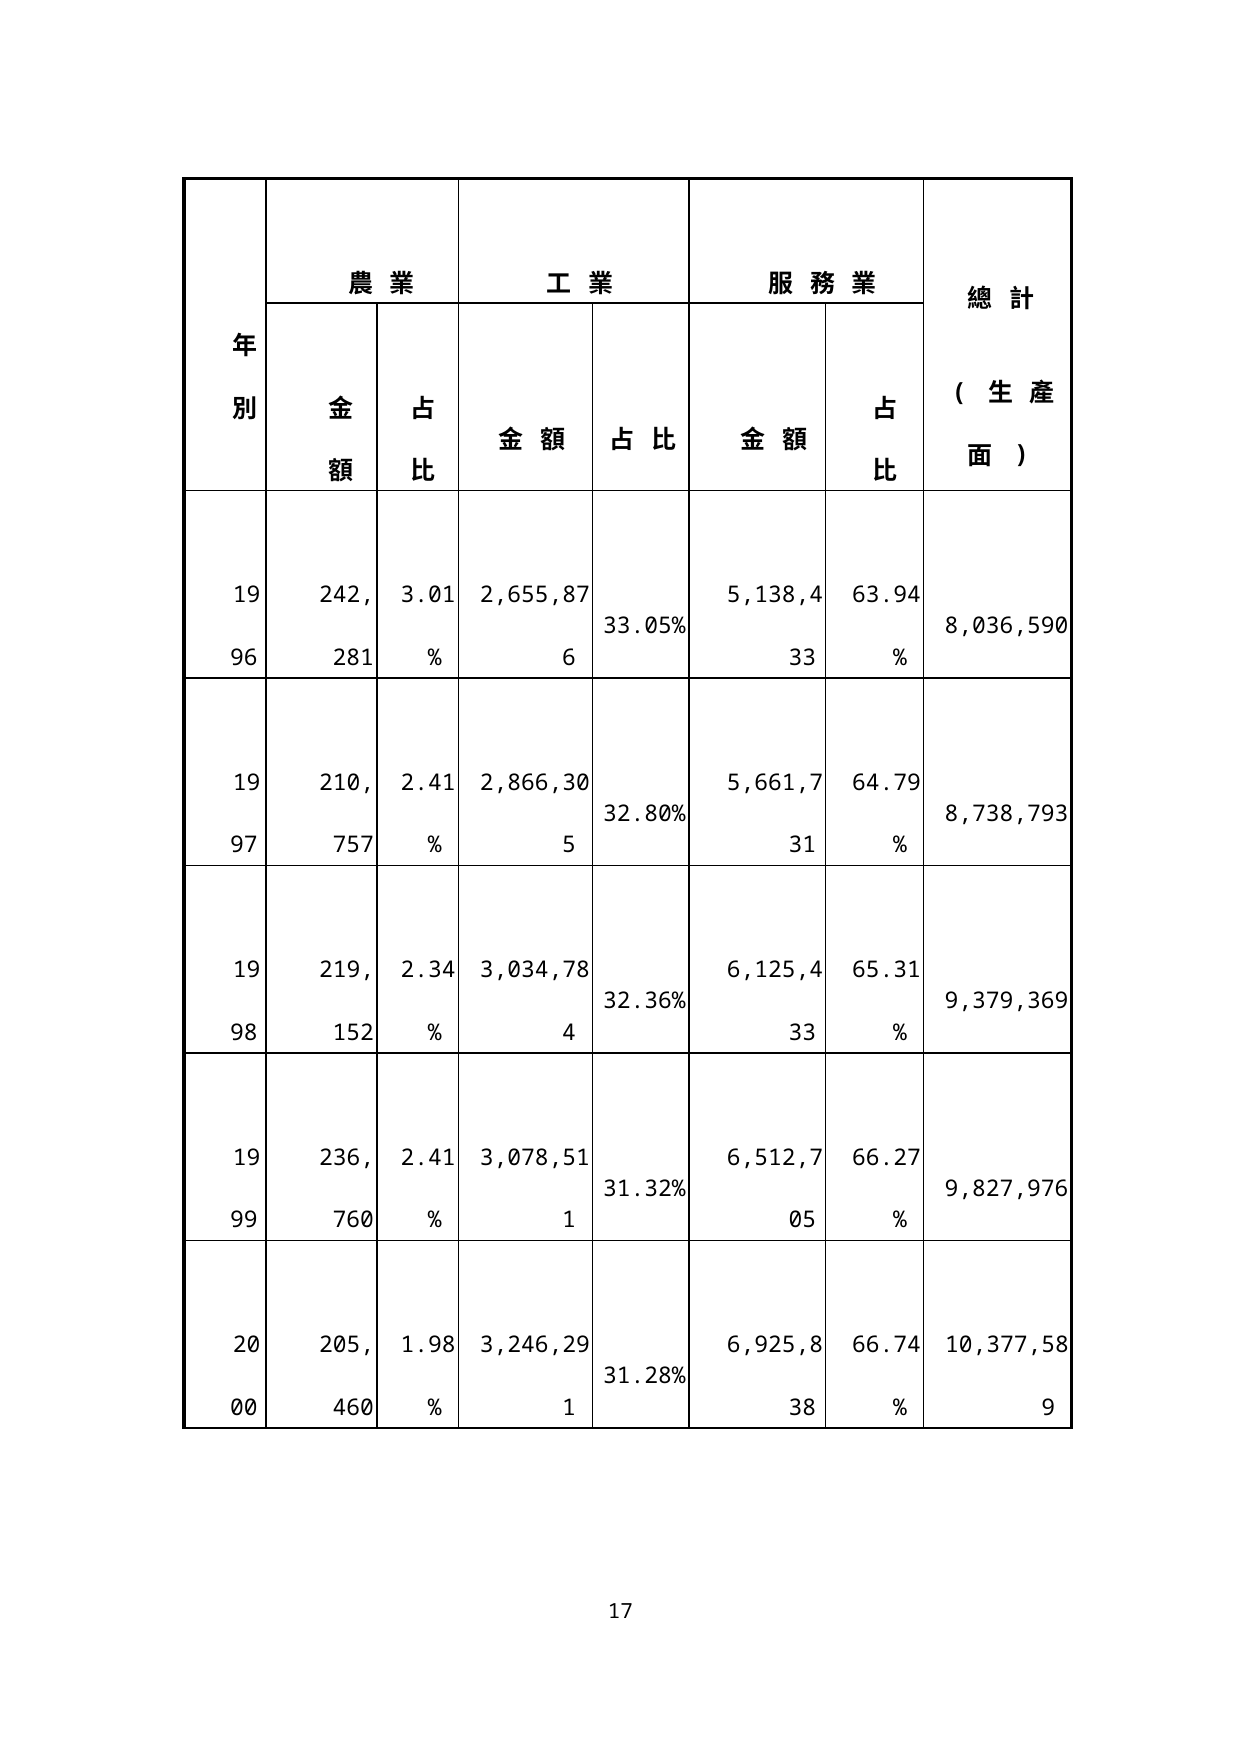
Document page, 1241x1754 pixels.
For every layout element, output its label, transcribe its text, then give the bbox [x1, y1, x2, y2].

table_cell 2,655,876 [459, 491, 592, 677]
table_cell 3,246,291 [459, 1241, 592, 1427]
table_cell 31.32% [593, 1054, 688, 1240]
table_cell 8,738,793 [924, 679, 1070, 865]
table_cell 205,460 [267, 1241, 376, 1427]
table_cell 9,827,976 [924, 1054, 1070, 1240]
table_cell 9,379,369 [924, 866, 1070, 1052]
table_cell 6,125,433 [690, 866, 825, 1052]
table_header 年別 [186, 180, 265, 490]
table_cell 金額 [267, 304, 376, 490]
table_header 總計 (生產面) [924, 180, 1070, 490]
table_header 服務業 [690, 180, 923, 302]
table_cell 32.36% [593, 866, 688, 1052]
table_cell 3,078,511 [459, 1054, 592, 1240]
table_cell 236,760 [267, 1054, 376, 1240]
table_cell 31.28% [593, 1241, 688, 1427]
table_cell 66.74% [826, 1241, 923, 1427]
table_cell 占比 [593, 304, 688, 490]
table_cell 6,925,838 [690, 1241, 825, 1427]
table_cell 2,866,305 [459, 679, 592, 865]
table_header 工業 [459, 180, 688, 302]
table_cell 6,512,705 [690, 1054, 825, 1240]
table_cell 65.31% [826, 866, 923, 1052]
table_cell 5,661,731 [690, 679, 825, 865]
table_cell 金額 [459, 304, 592, 490]
table_cell 3.01% [378, 491, 458, 677]
table_cell 33.05% [593, 491, 688, 677]
table_cell 5,138,433 [690, 491, 825, 677]
table_cell 3,034,784 [459, 866, 592, 1052]
table_cell 66.27% [826, 1054, 923, 1240]
table_cell 1996 [186, 491, 265, 677]
table_cell 219,152 [267, 866, 376, 1052]
table_cell 1997 [186, 679, 265, 865]
table_cell 2.41% [378, 1054, 458, 1240]
table_header 農業 [267, 180, 458, 302]
table_cell 2.34% [378, 866, 458, 1052]
table_cell 2.41% [378, 679, 458, 865]
table_cell 63.94% [826, 491, 923, 677]
table_cell 10,377,589 [924, 1241, 1070, 1427]
table_cell 占比 [826, 304, 923, 490]
table_cell 1998 [186, 866, 265, 1052]
table_cell 64.79% [826, 679, 923, 865]
table_cell 32.80% [593, 679, 688, 865]
table_cell 210,757 [267, 679, 376, 865]
table_cell 2000 [186, 1241, 265, 1427]
table_cell 占比 [378, 304, 458, 490]
table_cell 1.98% [378, 1241, 458, 1427]
table_cell 8,036,590 [924, 491, 1070, 677]
table_cell 242,281 [267, 491, 376, 677]
table_cell 1999 [186, 1054, 265, 1240]
table_cell 金額 [690, 304, 825, 490]
